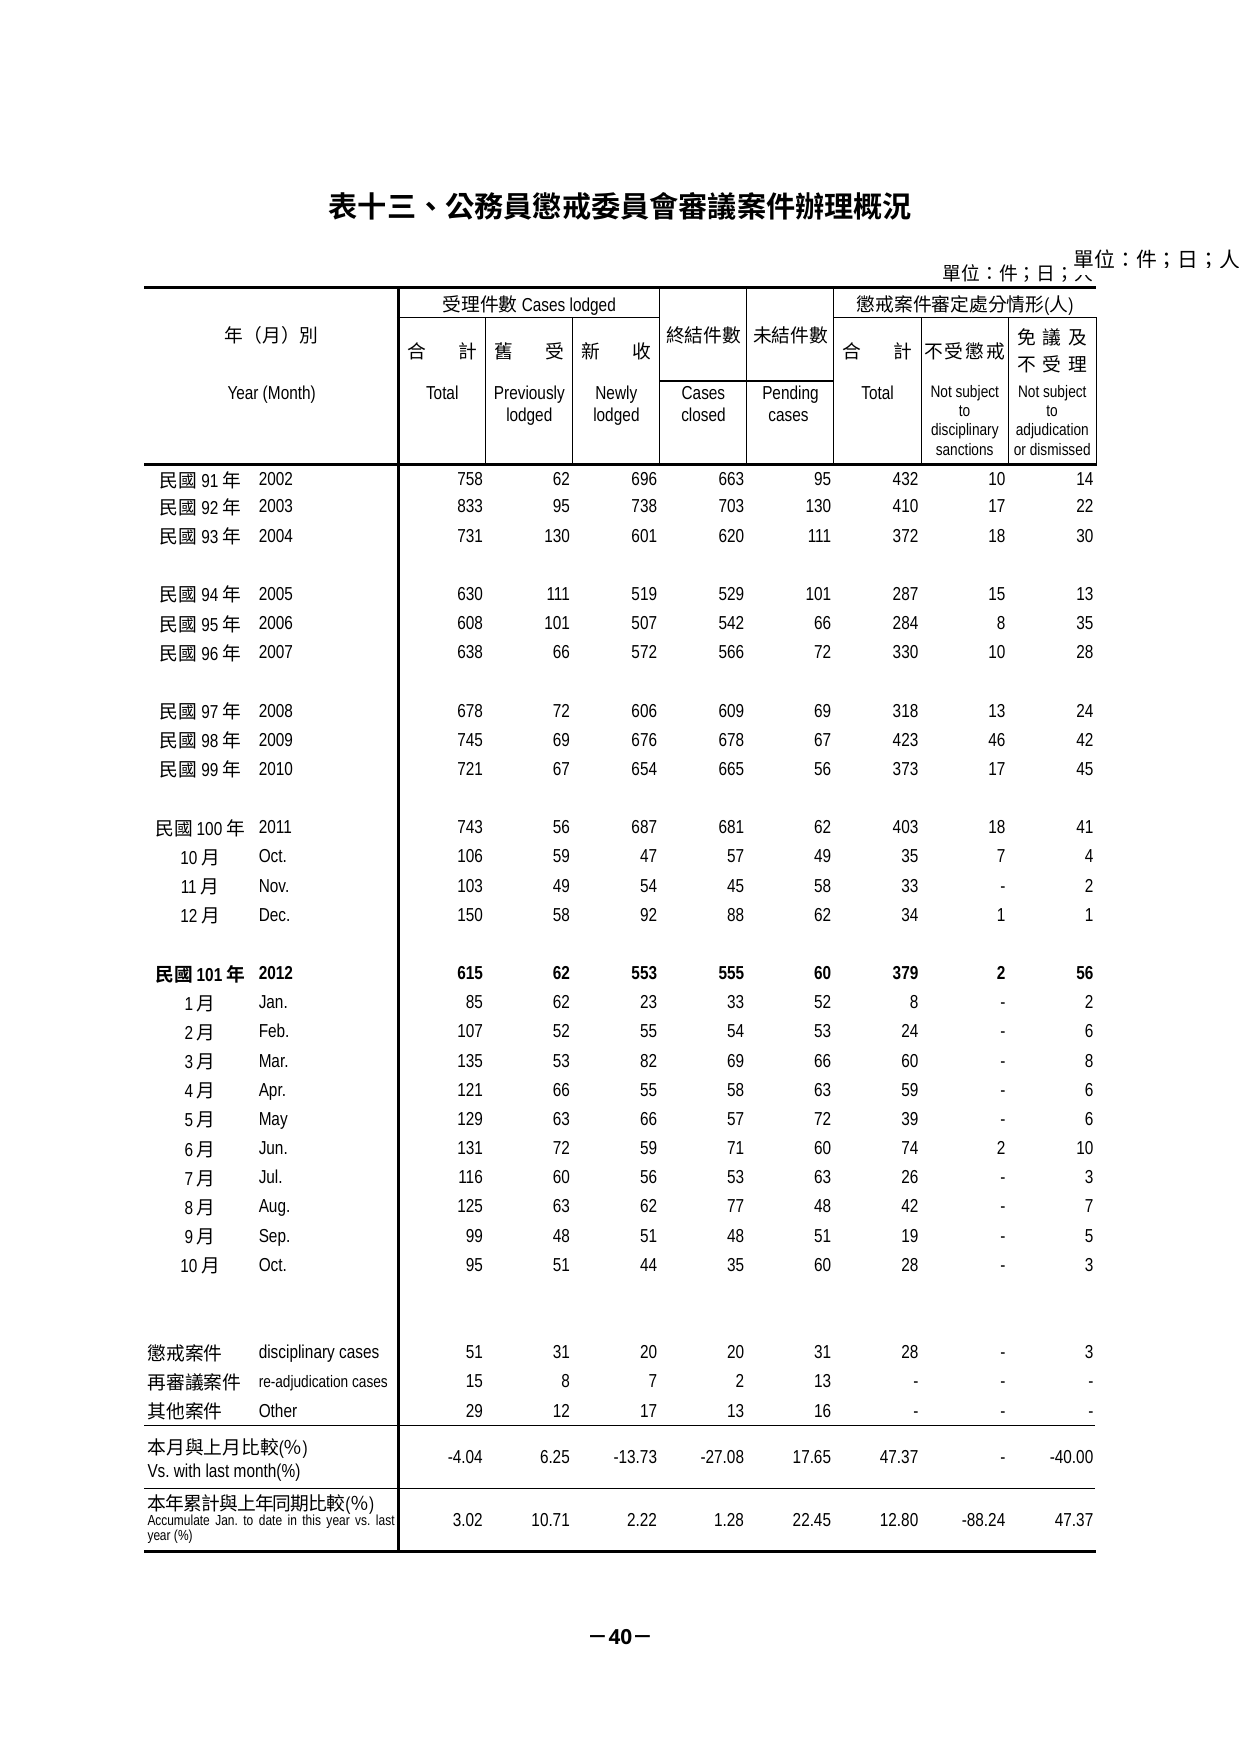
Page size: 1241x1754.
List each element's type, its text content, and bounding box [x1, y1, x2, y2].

table_cell [573, 1308, 660, 1337]
table_cell [834, 929, 921, 958]
table_cell 9月 [144, 1221, 256, 1250]
table_cell Dec. [256, 900, 397, 929]
table_cell 22 [1008, 492, 1096, 521]
table_cell 60 [747, 1133, 834, 1162]
table_cell [486, 783, 573, 812]
table_cell [834, 783, 921, 812]
table_cell 52 [486, 1017, 573, 1046]
table_cell 60 [747, 1250, 834, 1279]
table_cell 62 [747, 900, 834, 929]
table_cell [400, 929, 486, 958]
table_cell 6 [1008, 1075, 1096, 1104]
table_cell 529 [660, 579, 747, 608]
table_cell 12月 [144, 900, 256, 929]
table_cell 758 [400, 466, 486, 492]
table_cell 17 [921, 492, 1008, 521]
table_cell 28 [834, 1338, 921, 1367]
table_cell [1008, 667, 1096, 696]
table_cell [486, 1308, 573, 1337]
table_cell [486, 929, 573, 958]
table_cell Jan. [256, 988, 397, 1017]
table_cell 舊受 [486, 318, 572, 380]
table_cell -27.08 [660, 1426, 747, 1487]
table_cell 284 [834, 608, 921, 637]
table_cell 47.37 [834, 1426, 921, 1487]
table_cell 103 [400, 871, 486, 900]
table_header 年（月）別 [144, 289, 397, 380]
table_cell 519 [573, 579, 660, 608]
table_cell 民國100年 [144, 813, 256, 842]
table_cell 2 [921, 1133, 1008, 1162]
table_cell 本月與上月比較(％) Vs. with last month(%) [144, 1426, 397, 1487]
table_cell [660, 929, 747, 958]
table_cell - [921, 1046, 1008, 1075]
table_cell Newly lodged [573, 380, 659, 462]
table_cell 53 [747, 1017, 834, 1046]
table_cell 72 [747, 638, 834, 667]
table_cell 58 [747, 871, 834, 900]
table_cell 60 [747, 958, 834, 987]
table_cell 42 [834, 1192, 921, 1221]
table_cell 再審議案件 [144, 1367, 256, 1396]
table_cell 703 [660, 492, 747, 521]
table_cell 66 [486, 1075, 573, 1104]
table_cell 111 [747, 521, 834, 550]
table_cell [256, 667, 397, 696]
table_cell 53 [660, 1163, 747, 1192]
table_cell [400, 667, 486, 696]
table_cell - [921, 1075, 1008, 1104]
table_cell 26 [834, 1163, 921, 1192]
table_cell 66 [573, 1104, 660, 1133]
table_cell - [921, 1221, 1008, 1250]
table_cell 56 [486, 813, 573, 842]
table_cell [1008, 1308, 1096, 1337]
table_cell 14 [1008, 466, 1096, 492]
table_cell - [834, 1367, 921, 1396]
table_cell 其他案件 [144, 1396, 256, 1425]
table_cell May [256, 1104, 397, 1133]
table_cell [921, 667, 1008, 696]
table_cell [573, 667, 660, 696]
table_cell [660, 1308, 747, 1337]
table_cell 47 [573, 842, 660, 871]
table_cell 46 [921, 725, 1008, 754]
table_cell 88 [660, 900, 747, 929]
table_cell [747, 1308, 834, 1337]
table_cell 507 [573, 608, 660, 637]
table_cell 10 [921, 638, 1008, 667]
table_header 受理件數 Cases lodged [400, 289, 659, 317]
table_cell 33 [660, 988, 747, 1017]
table_cell 638 [400, 638, 486, 667]
table_cell - [1008, 1396, 1096, 1425]
table_cell Oct. [256, 1250, 397, 1279]
table_cell 55 [573, 1075, 660, 1104]
table_cell 1 [921, 900, 1008, 929]
table_cell 29 [400, 1396, 486, 1425]
table_cell 687 [573, 813, 660, 842]
table_cell Mar. [256, 1046, 397, 1075]
table_cell - [921, 988, 1008, 1017]
table_cell [834, 1279, 921, 1308]
table_cell 665 [660, 754, 747, 783]
table_cell 18 [921, 521, 1008, 550]
table_cell 67 [486, 754, 573, 783]
table_cell 721 [400, 754, 486, 783]
table_cell 92 [573, 900, 660, 929]
table_cell [256, 1308, 397, 1337]
table_cell 373 [834, 754, 921, 783]
table_cell 2004 [256, 521, 397, 550]
table_cell 48 [660, 1221, 747, 1250]
table_cell 101 [486, 608, 573, 637]
table_cell 663 [660, 466, 747, 492]
table_cell Nov. [256, 871, 397, 900]
table_cell 49 [747, 842, 834, 871]
table_cell -88.24 [921, 1489, 1008, 1550]
table_cell - [921, 871, 1008, 900]
table_cell Apr. [256, 1075, 397, 1104]
table_cell 116 [400, 1163, 486, 1192]
table_cell 60 [486, 1163, 573, 1192]
table_cell 6 [1008, 1104, 1096, 1133]
table_cell 8月 [144, 1192, 256, 1221]
table_cell 16 [747, 1396, 834, 1425]
table_cell [660, 667, 747, 696]
table_cell 111 [486, 579, 573, 608]
table_cell 2011 [256, 813, 397, 842]
table_cell 2006 [256, 608, 397, 637]
table_cell [747, 550, 834, 579]
table_cell 31 [486, 1338, 573, 1367]
table_cell 131 [400, 1133, 486, 1162]
table_cell 3 [1008, 1338, 1096, 1367]
table_cell 39 [834, 1104, 921, 1133]
text 表十三、公務員懲戒委員會審議案件辦理概況 [1073, 268, 1240, 275]
table_cell 372 [834, 521, 921, 550]
table_cell 62 [747, 813, 834, 842]
table_cell 620 [660, 521, 747, 550]
table_cell disciplinary cases [256, 1338, 397, 1367]
table_cell 2005 [256, 579, 397, 608]
table_cell 58 [660, 1075, 747, 1104]
table_cell [747, 1279, 834, 1308]
table_cell 7 [921, 842, 1008, 871]
table_cell 696 [573, 466, 660, 492]
table_cell [400, 1308, 486, 1337]
table_cell [573, 1279, 660, 1308]
table_cell 121 [400, 1075, 486, 1104]
table_cell - [921, 1163, 1008, 1192]
table_cell 49 [486, 871, 573, 900]
table_cell 77 [660, 1192, 747, 1221]
table_cell 63 [747, 1163, 834, 1192]
table_cell 2 [1008, 988, 1096, 1017]
table_cell 125 [400, 1192, 486, 1221]
table_cell Jul. [256, 1163, 397, 1192]
table_cell 63 [747, 1075, 834, 1104]
table_cell 48 [486, 1221, 573, 1250]
table_cell 44 [573, 1250, 660, 1279]
table_cell 62 [573, 1192, 660, 1221]
table_cell Previously lodged [486, 380, 572, 462]
table_cell 72 [486, 696, 573, 725]
table_cell 130 [486, 521, 573, 550]
table_cell 4 [1008, 842, 1096, 871]
table_cell 330 [834, 638, 921, 667]
table_cell 69 [747, 696, 834, 725]
table_cell 67 [747, 725, 834, 754]
table_cell 608 [400, 608, 486, 637]
table_cell [834, 550, 921, 579]
table_cell 52 [747, 988, 834, 1017]
table_cell 20 [573, 1338, 660, 1367]
table_cell 28 [834, 1250, 921, 1279]
table_cell 542 [660, 608, 747, 637]
table_cell 72 [747, 1104, 834, 1133]
table_cell 66 [486, 638, 573, 667]
table_cell 11月 [144, 871, 256, 900]
table_cell 10 [921, 466, 1008, 492]
table_cell 69 [660, 1046, 747, 1075]
table_cell 民國 99年 [144, 754, 256, 783]
table_cell [660, 1279, 747, 1308]
table_cell 15 [400, 1367, 486, 1396]
table_cell [400, 550, 486, 579]
table_cell 57 [660, 842, 747, 871]
table_cell 1.28 [660, 1489, 747, 1550]
table_cell 5 [1008, 1221, 1096, 1250]
table_cell 318 [834, 696, 921, 725]
table_cell 免議及不受理 [1009, 318, 1096, 380]
table_cell 13 [1008, 579, 1096, 608]
table_cell 民國 98年 [144, 725, 256, 754]
table_cell 48 [747, 1192, 834, 1221]
table_cell 74 [834, 1133, 921, 1162]
table_cell 41 [1008, 813, 1096, 842]
table_cell - [921, 1426, 1008, 1487]
table_cell 6月 [144, 1133, 256, 1162]
table_cell 8 [834, 988, 921, 1017]
text 單位：件；日；人 [148, 259, 1092, 286]
table_cell 民國 97年 [144, 696, 256, 725]
table_cell 45 [660, 871, 747, 900]
table_cell 630 [400, 579, 486, 608]
table_cell [921, 783, 1008, 812]
table_cell 23 [573, 988, 660, 1017]
table_cell 10 [1008, 1133, 1096, 1162]
table_cell 738 [573, 492, 660, 521]
table_cell Other [256, 1396, 397, 1425]
table_cell re-adjudication cases [256, 1367, 397, 1396]
table_cell 555 [660, 958, 747, 987]
table_cell 18 [921, 813, 1008, 842]
table_cell 606 [573, 696, 660, 725]
table_cell 12 [486, 1396, 573, 1425]
table_cell 4月 [144, 1075, 256, 1104]
table_cell - [921, 1017, 1008, 1046]
table_cell 54 [660, 1017, 747, 1046]
table_cell 56 [747, 754, 834, 783]
table_cell 懲戒案件 [144, 1338, 256, 1367]
table_cell [144, 783, 256, 812]
table_cell 合計 [400, 318, 485, 380]
table_cell 63 [486, 1104, 573, 1133]
table_cell 609 [660, 696, 747, 725]
table_cell 66 [747, 1046, 834, 1075]
table_cell 19 [834, 1221, 921, 1250]
table_cell [486, 1279, 573, 1308]
table_cell Aug. [256, 1192, 397, 1221]
table_cell [400, 783, 486, 812]
table_cell [256, 929, 397, 958]
table_cell 101 [747, 579, 834, 608]
table_cell 150 [400, 900, 486, 929]
table_cell 59 [573, 1133, 660, 1162]
table_cell 53 [486, 1046, 573, 1075]
table_cell 民國 96年 [144, 638, 256, 667]
table_cell [486, 667, 573, 696]
table_cell 601 [573, 521, 660, 550]
table_cell 2010 [256, 754, 397, 783]
table_cell - [921, 1367, 1008, 1396]
table_cell 62 [486, 466, 573, 492]
table_cell [834, 1308, 921, 1337]
text 表十三、公務員懲戒委員會審議案件辦理概況 [1073, 235, 1240, 243]
table_cell 615 [400, 958, 486, 987]
table_cell [1008, 783, 1096, 812]
table_cell 62 [486, 988, 573, 1017]
table_cell [144, 667, 256, 696]
table_cell 13 [660, 1396, 747, 1425]
table_cell 合計 [834, 318, 921, 380]
table_cell 107 [400, 1017, 486, 1046]
table_cell 55 [573, 1017, 660, 1046]
table_cell Not subject to disciplinary sanctions [922, 380, 1008, 462]
table_cell 2 [660, 1367, 747, 1396]
table_cell 20 [660, 1338, 747, 1367]
table_cell 676 [573, 725, 660, 754]
table_cell [747, 783, 834, 812]
table_cell 民國 91年 [144, 466, 256, 492]
table_cell 45 [1008, 754, 1096, 783]
table_cell [921, 550, 1008, 579]
table_cell 17 [573, 1396, 660, 1425]
table_cell [573, 550, 660, 579]
table_cell 10.71 [486, 1489, 573, 1550]
table_cell Total [400, 380, 485, 462]
table_cell 8 [921, 608, 1008, 637]
table_cell 34 [834, 900, 921, 929]
table_cell 10月 [144, 1250, 256, 1279]
table_cell 7 [573, 1367, 660, 1396]
table_cell 71 [660, 1133, 747, 1162]
table_cell 51 [400, 1338, 486, 1367]
table_cell 不受懲戒 [922, 318, 1008, 380]
table_cell - [921, 1396, 1008, 1425]
table_cell 42 [1008, 725, 1096, 754]
table_cell - [834, 1396, 921, 1425]
table_header 未結件數 [747, 289, 833, 380]
table_cell 135 [400, 1046, 486, 1075]
table_cell [747, 667, 834, 696]
table_cell 33 [834, 871, 921, 900]
table_cell 423 [834, 725, 921, 754]
table_cell [1008, 550, 1096, 579]
table_cell [921, 929, 1008, 958]
table_cell [144, 550, 256, 579]
table_cell 3.02 [400, 1489, 486, 1550]
table_header 終結件數 [660, 289, 746, 380]
table_cell 99 [400, 1221, 486, 1250]
table_cell Feb. [256, 1017, 397, 1046]
table_cell 2.22 [573, 1489, 660, 1550]
table_cell [1008, 1279, 1096, 1308]
table_cell [1008, 929, 1096, 958]
table_cell 民國 94年 [144, 579, 256, 608]
table_cell 379 [834, 958, 921, 987]
table_cell 17.65 [747, 1426, 834, 1487]
table_cell 2 [1008, 871, 1096, 900]
table_cell [144, 929, 256, 958]
table_cell 56 [1008, 958, 1096, 987]
table_cell 54 [573, 871, 660, 900]
table_cell 553 [573, 958, 660, 987]
table_cell 10月 [144, 842, 256, 871]
table_cell 72 [486, 1133, 573, 1162]
table_cell Jun. [256, 1133, 397, 1162]
table_cell 2007 [256, 638, 397, 667]
table_cell 63 [486, 1192, 573, 1221]
table_cell - [921, 1104, 1008, 1133]
table_cell [144, 1279, 256, 1308]
table_cell Cases closed [660, 382, 746, 462]
table_cell 35 [660, 1250, 747, 1279]
table_cell 民國 92年 [144, 492, 256, 521]
table_cell 51 [747, 1221, 834, 1250]
table_cell 24 [834, 1017, 921, 1046]
table_cell [573, 929, 660, 958]
table_cell 8 [486, 1367, 573, 1396]
table_cell 2月 [144, 1017, 256, 1046]
table_cell [573, 783, 660, 812]
table_cell [747, 929, 834, 958]
table_cell Pending cases [747, 382, 833, 462]
table_cell 2009 [256, 725, 397, 754]
table_cell 654 [573, 754, 660, 783]
table_cell 3 [1008, 1250, 1096, 1279]
table_cell 8 [1008, 1046, 1096, 1075]
table_cell [256, 1279, 397, 1308]
table_cell [486, 550, 573, 579]
table_cell [256, 783, 397, 812]
table_cell Sep. [256, 1221, 397, 1250]
table_cell Oct. [256, 842, 397, 871]
table_cell 410 [834, 492, 921, 521]
table_cell Not subject to adjudication or dismissed [1009, 380, 1096, 462]
table_cell 85 [400, 988, 486, 1017]
table_cell 24 [1008, 696, 1096, 725]
table_cell 833 [400, 492, 486, 521]
table_cell -13.73 [573, 1426, 660, 1487]
table_cell 82 [573, 1046, 660, 1075]
table_cell 13 [921, 696, 1008, 725]
table_cell 5月 [144, 1104, 256, 1133]
table_cell 681 [660, 813, 747, 842]
table_cell [921, 1279, 1008, 1308]
table_cell 31 [747, 1338, 834, 1367]
table_cell 129 [400, 1104, 486, 1133]
table_cell 106 [400, 842, 486, 871]
table_cell 56 [573, 1163, 660, 1192]
table_cell 58 [486, 900, 573, 929]
table_cell 51 [573, 1221, 660, 1250]
table_cell 731 [400, 521, 486, 550]
table_cell 745 [400, 725, 486, 754]
table_cell 民國101年 [144, 958, 256, 987]
table_cell 1月 [144, 988, 256, 1017]
table_cell - [1008, 1367, 1096, 1396]
table_cell [660, 783, 747, 812]
table_cell - [921, 1250, 1008, 1279]
table_cell 130 [747, 492, 834, 521]
table_cell 287 [834, 579, 921, 608]
table_cell [834, 667, 921, 696]
table_cell 22.45 [747, 1489, 834, 1550]
table_cell 2 [921, 958, 1008, 987]
table_cell 35 [834, 842, 921, 871]
table_header 懲戒案件審定處分情形(人) [834, 289, 1096, 317]
table_cell 民國 93年 [144, 521, 256, 550]
table_cell 3 [1008, 1163, 1096, 1192]
table_cell 51 [486, 1250, 573, 1279]
table_cell Total [834, 380, 921, 462]
table_cell 6 [1008, 1017, 1096, 1046]
table_cell [660, 550, 747, 579]
table_cell 743 [400, 813, 486, 842]
table_cell 95 [747, 466, 834, 492]
table_cell 2012 [256, 958, 397, 987]
table_cell 59 [834, 1075, 921, 1104]
table_cell 95 [400, 1250, 486, 1279]
table_cell 7 [1008, 1192, 1096, 1221]
table_cell 69 [486, 725, 573, 754]
table_cell 47.37 [1008, 1488, 1096, 1550]
table_cell 2002 [256, 466, 397, 492]
table_cell 28 [1008, 638, 1096, 667]
table_cell 本年累計與上年同期比較(％) Accumulate Jan. to date in this year vs. last year (%) [144, 1489, 397, 1550]
table_cell 13 [747, 1367, 834, 1396]
table_cell 15 [921, 579, 1008, 608]
table_cell 66 [747, 608, 834, 637]
table_cell 403 [834, 813, 921, 842]
table_cell 2008 [256, 696, 397, 725]
table_cell 678 [400, 696, 486, 725]
table_cell 678 [660, 725, 747, 754]
table_cell 572 [573, 638, 660, 667]
table_cell 62 [486, 958, 573, 987]
table_cell [256, 550, 397, 579]
table_cell 30 [1008, 521, 1096, 550]
table_cell 民國 95年 [144, 608, 256, 637]
table_cell 35 [1008, 608, 1096, 637]
table_cell - [921, 1338, 1008, 1367]
table_cell 59 [486, 842, 573, 871]
table_cell 2003 [256, 492, 397, 521]
table_cell -40.00 [1008, 1425, 1096, 1487]
table_cell 566 [660, 638, 747, 667]
table_cell [144, 1308, 256, 1337]
table_cell [921, 1308, 1008, 1337]
table_cell 1 [1008, 900, 1096, 929]
table_cell 新收 [573, 318, 659, 380]
table_cell 12.80 [834, 1489, 921, 1550]
table_cell - [921, 1192, 1008, 1221]
table_cell -4.04 [400, 1426, 486, 1487]
text 單位：件；日；人 [1073, 243, 1240, 268]
table_cell 17 [921, 754, 1008, 783]
table_cell 3月 [144, 1046, 256, 1075]
table_cell 57 [660, 1104, 747, 1133]
table_cell 432 [834, 466, 921, 492]
table_cell 60 [834, 1046, 921, 1075]
table_cell 7月 [144, 1163, 256, 1192]
table_cell 6.25 [486, 1426, 573, 1487]
table_cell Year (Month) [144, 380, 397, 462]
table_cell 95 [486, 492, 573, 521]
table_cell [400, 1279, 486, 1308]
text 表十三、公務員懲戒委員會審議案件辦理概況 [148, 183, 1092, 225]
